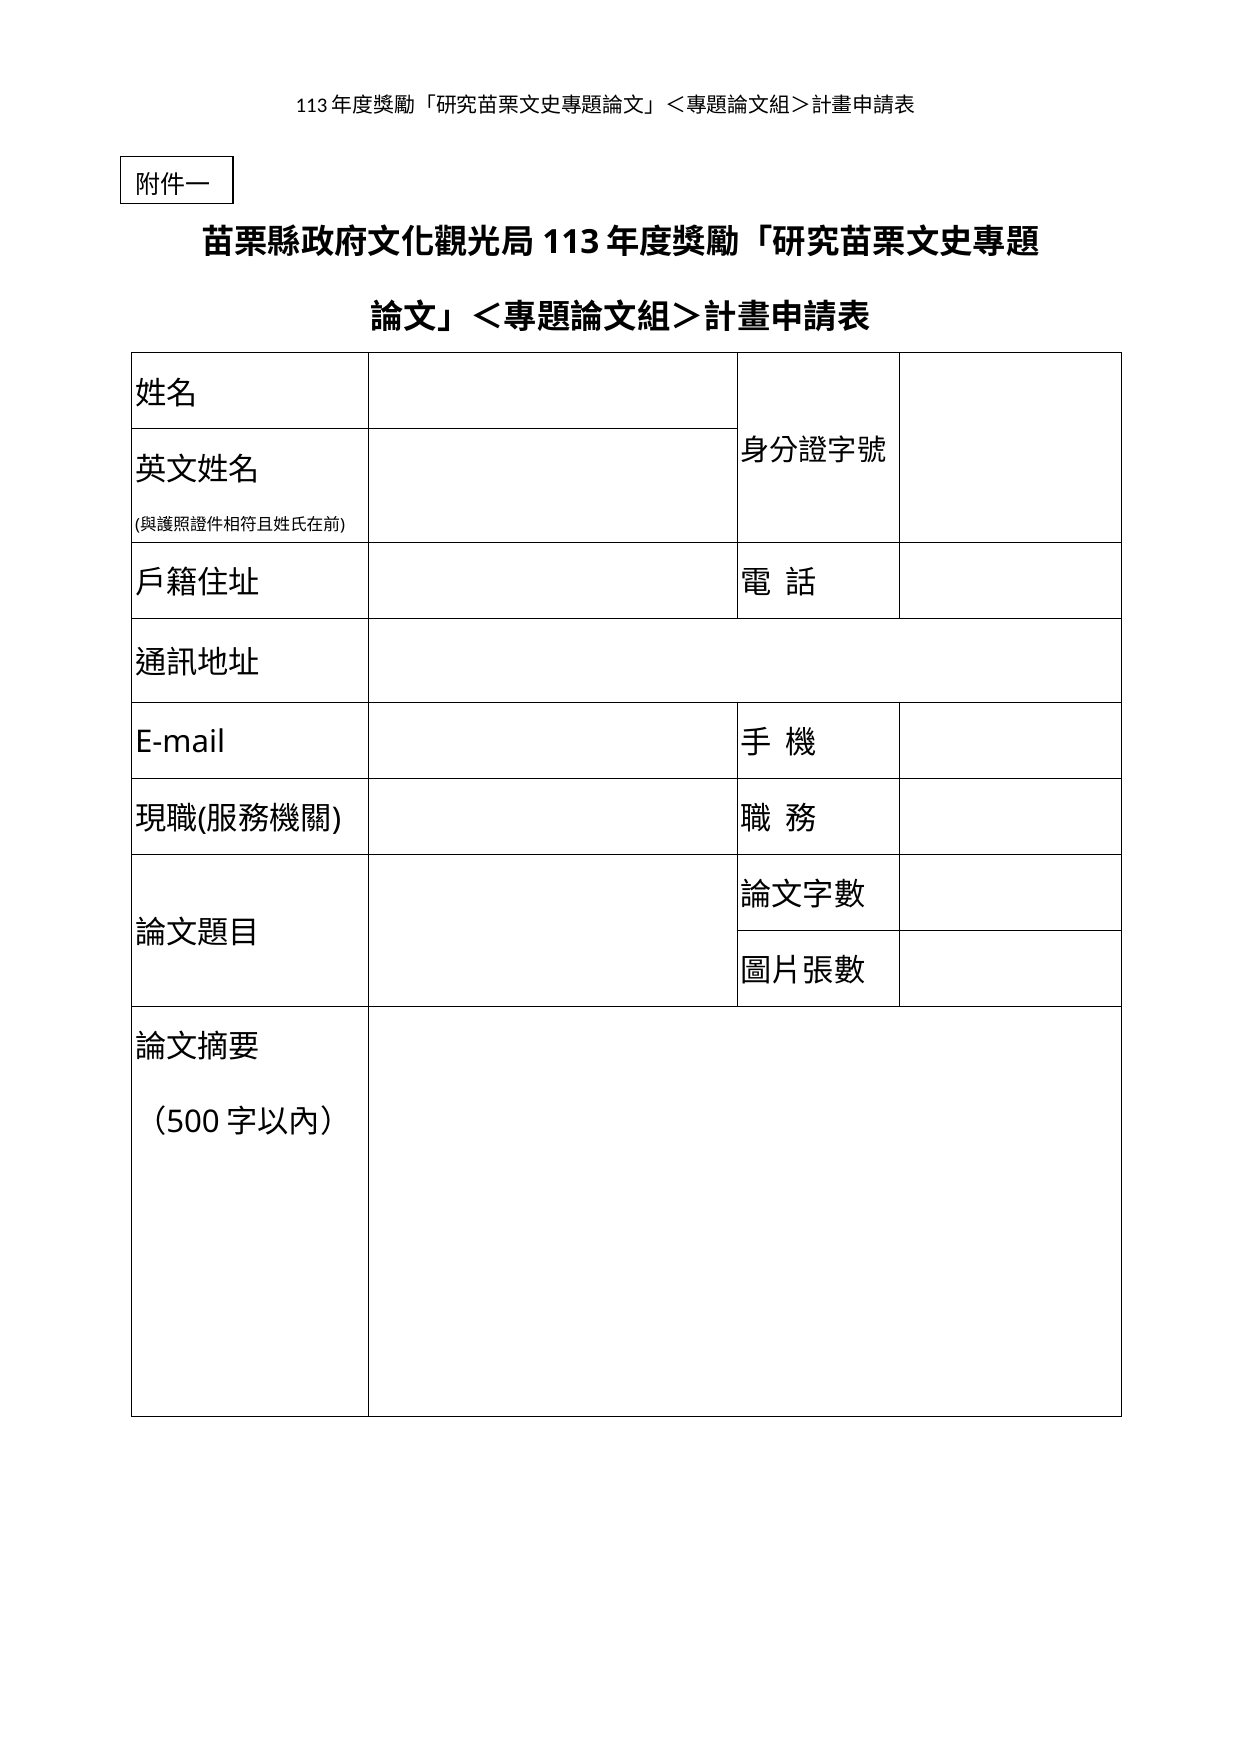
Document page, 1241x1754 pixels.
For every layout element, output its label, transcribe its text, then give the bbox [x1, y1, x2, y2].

table_cell [369, 855, 737, 1006]
table_cell 手 機 [738, 703, 899, 778]
table_cell 通訊地址 [132, 619, 368, 702]
table_cell [369, 543, 737, 618]
table_cell 論文摘要 （500字以內） [132, 1007, 368, 1416]
table_cell [369, 1007, 1121, 1416]
table_cell [369, 429, 737, 542]
table_cell [900, 779, 1121, 854]
table_cell 圖片張數 [738, 931, 899, 1006]
table_header [900, 353, 1121, 542]
table_header [369, 353, 737, 428]
table_cell E-mail [132, 703, 368, 778]
table_cell 論文題目 [132, 855, 368, 1006]
table_cell 現職(服務機關) [132, 779, 368, 854]
table_cell [900, 855, 1121, 930]
table_cell [369, 619, 1121, 702]
table_cell [900, 931, 1121, 1006]
table_cell 論文字數 [738, 855, 899, 930]
table_cell [369, 779, 737, 854]
table_cell 戶籍住址 [132, 543, 368, 618]
table_cell [369, 703, 737, 778]
table_cell 英文姓名 (與護照證件相符且姓氏在前) [132, 429, 368, 542]
text 苗栗縣政府文化觀光局 113年度獎勵「研究苗栗文史專題論文」＜專題論文組＞計畫申請表 [187, 202, 1053, 352]
table_cell 職 務 [738, 779, 899, 854]
text 附件一 [136, 164, 218, 196]
table_cell [900, 543, 1121, 618]
table_cell 電 話 [738, 543, 899, 618]
table_header 身分證字號 [738, 353, 899, 542]
table_header 姓名 [132, 353, 368, 428]
table_cell [900, 703, 1121, 778]
